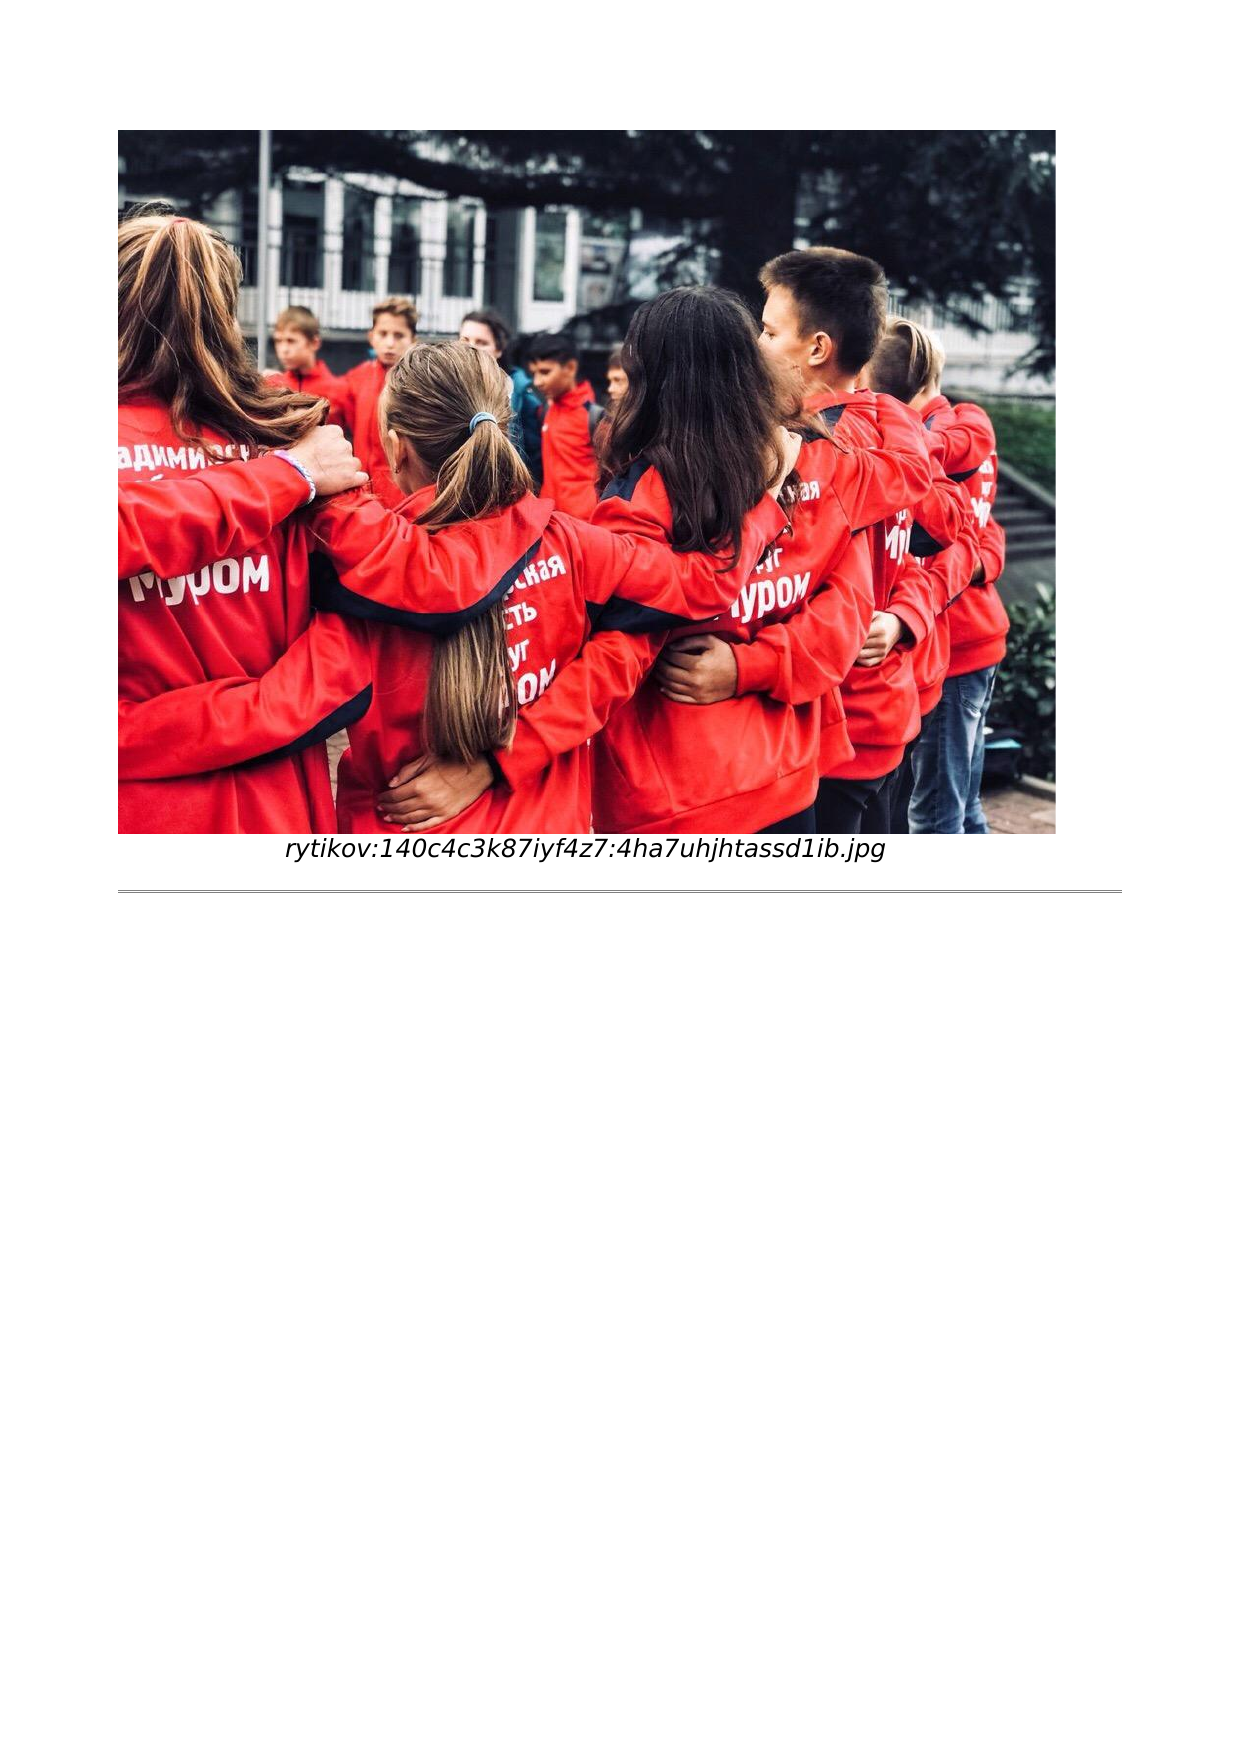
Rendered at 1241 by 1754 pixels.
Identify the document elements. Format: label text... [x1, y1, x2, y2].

picture [118, 130, 1056, 834]
text rytikov:140c4c3k87iyf4z7:4ha7uhjhtassd1ib.jpg [118, 834, 1056, 863]
